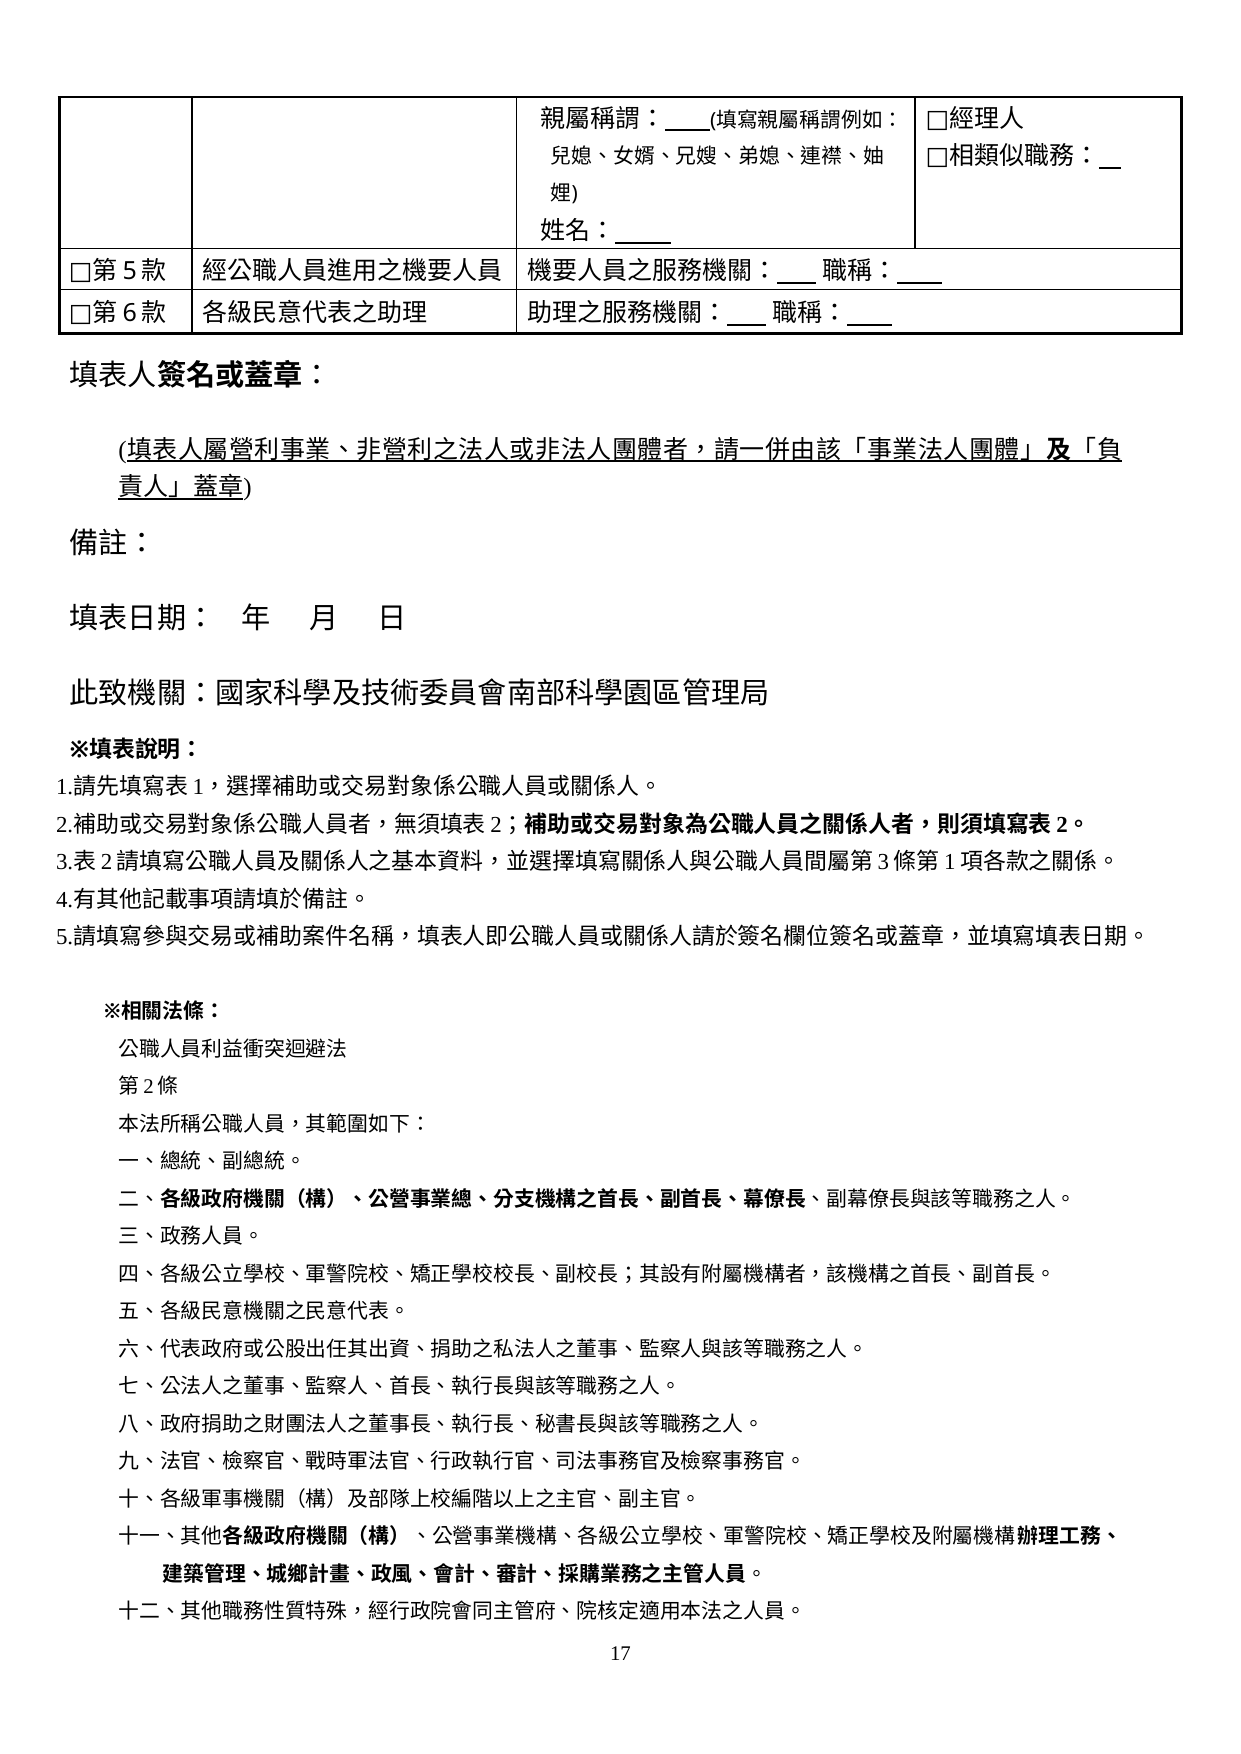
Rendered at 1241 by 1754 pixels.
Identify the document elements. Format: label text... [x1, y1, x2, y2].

text 四、各級公立學校、軍警院校、矯正學校校長、副校長；其設有附屬機構者，該機構之首長、副首長。 [118, 1254, 1122, 1291]
text 3.表2請填寫公職人員及關係人之基本資料，並選擇填寫關係人與公職人員間屬第3條第1項各款之關係。 [44, 841, 1216, 879]
text 十二、其他職務性質特殊，經行政院會同主管府、院核定適用本法之人員。 [118, 1591, 1122, 1629]
text 備註： [69, 504, 1122, 579]
table_cell □第6款 [61, 290, 191, 332]
table_cell [193, 98, 516, 248]
text ※相關法條： [104, 991, 1216, 1029]
text ※填表說明： [69, 729, 1122, 766]
text (填表人屬營利事業、非營利之法人或非法人團體者，請一併由該「事業法人團體」及「負責人」蓋章) [118, 429, 1122, 504]
text 填表人簽名或蓋章： [69, 335, 1122, 410]
table_cell □經理人 □相類似職務： [916, 98, 1180, 248]
text 一、總統、副總統。 [118, 1141, 1122, 1179]
text 八、政府捐助之財團法人之董事長、執行長、秘書長與該等職務之人。 [118, 1404, 1122, 1441]
table_cell [61, 98, 191, 248]
text 公職人員利益衝突迴避法 [118, 1029, 1122, 1066]
table_cell 機要人員之服務機關： 職稱： [517, 249, 1180, 289]
text 第2條 [118, 1066, 1122, 1104]
text 2.補助或交易對象係公職人員者，無須填表2；補助或交易對象為公職人員之關係人者，則須填寫表2。 [44, 804, 1216, 841]
table_cell 經公職人員進用之機要人員 [193, 249, 516, 289]
text 填表日期： 年 月 日 [69, 579, 1122, 654]
table_cell □第5款 [61, 249, 191, 289]
text 此致機關：國家科學及技術委員會南部科學園區管理局 [69, 654, 1122, 729]
text 七、公法人之董事、監察人、首長、執行長與該等職務之人。 [118, 1366, 1122, 1404]
text 五、各級民意機關之民意代表。 [118, 1291, 1122, 1329]
table_cell 親屬稱謂： (填寫親屬稱謂例如：兒媳、女婿、兄嫂、弟媳、連襟、妯娌) 姓名： [517, 98, 914, 248]
text 1.請先填寫表1，選擇補助或交易對象係公職人員或關係人。 [44, 766, 1216, 804]
table_cell 助理之服務機關： 職稱： [517, 290, 1180, 332]
text 4.有其他記載事項請填於備註。 [44, 879, 1216, 916]
text 十一、其他各級政府機關（構）、公營事業機構、各級公立學校、軍警院校、矯正學校及附屬機構辦理工務、建築管理、城鄉計畫、政風、會計、審計、採購業務之主管人員。 [118, 1516, 1122, 1591]
table_cell 各級民意代表之助理 [193, 290, 516, 332]
text 本法所稱公職人員，其範圍如下： [118, 1104, 1122, 1141]
text 六、代表政府或公股出任其出資、捐助之私法人之董事、監察人與該等職務之人。 [118, 1329, 1122, 1366]
text 九、法官、檢察官、戰時軍法官、行政執行官、司法事務官及檢察事務官。 [118, 1441, 1122, 1479]
text 十、各級軍事機關（構）及部隊上校編階以上之主官、副主官。 [118, 1479, 1122, 1516]
text 二、各級政府機關（構）、公營事業總、分支機構之首長、副首長、幕僚長、副幕僚長與該等職務之人。 [118, 1179, 1122, 1216]
text 三、政務人員。 [118, 1216, 1122, 1254]
text 5.請填寫參與交易或補助案件名稱，填表人即公職人員或關係人請於簽名欄位簽名或蓋章，並填寫填表日期。 [44, 916, 1216, 954]
